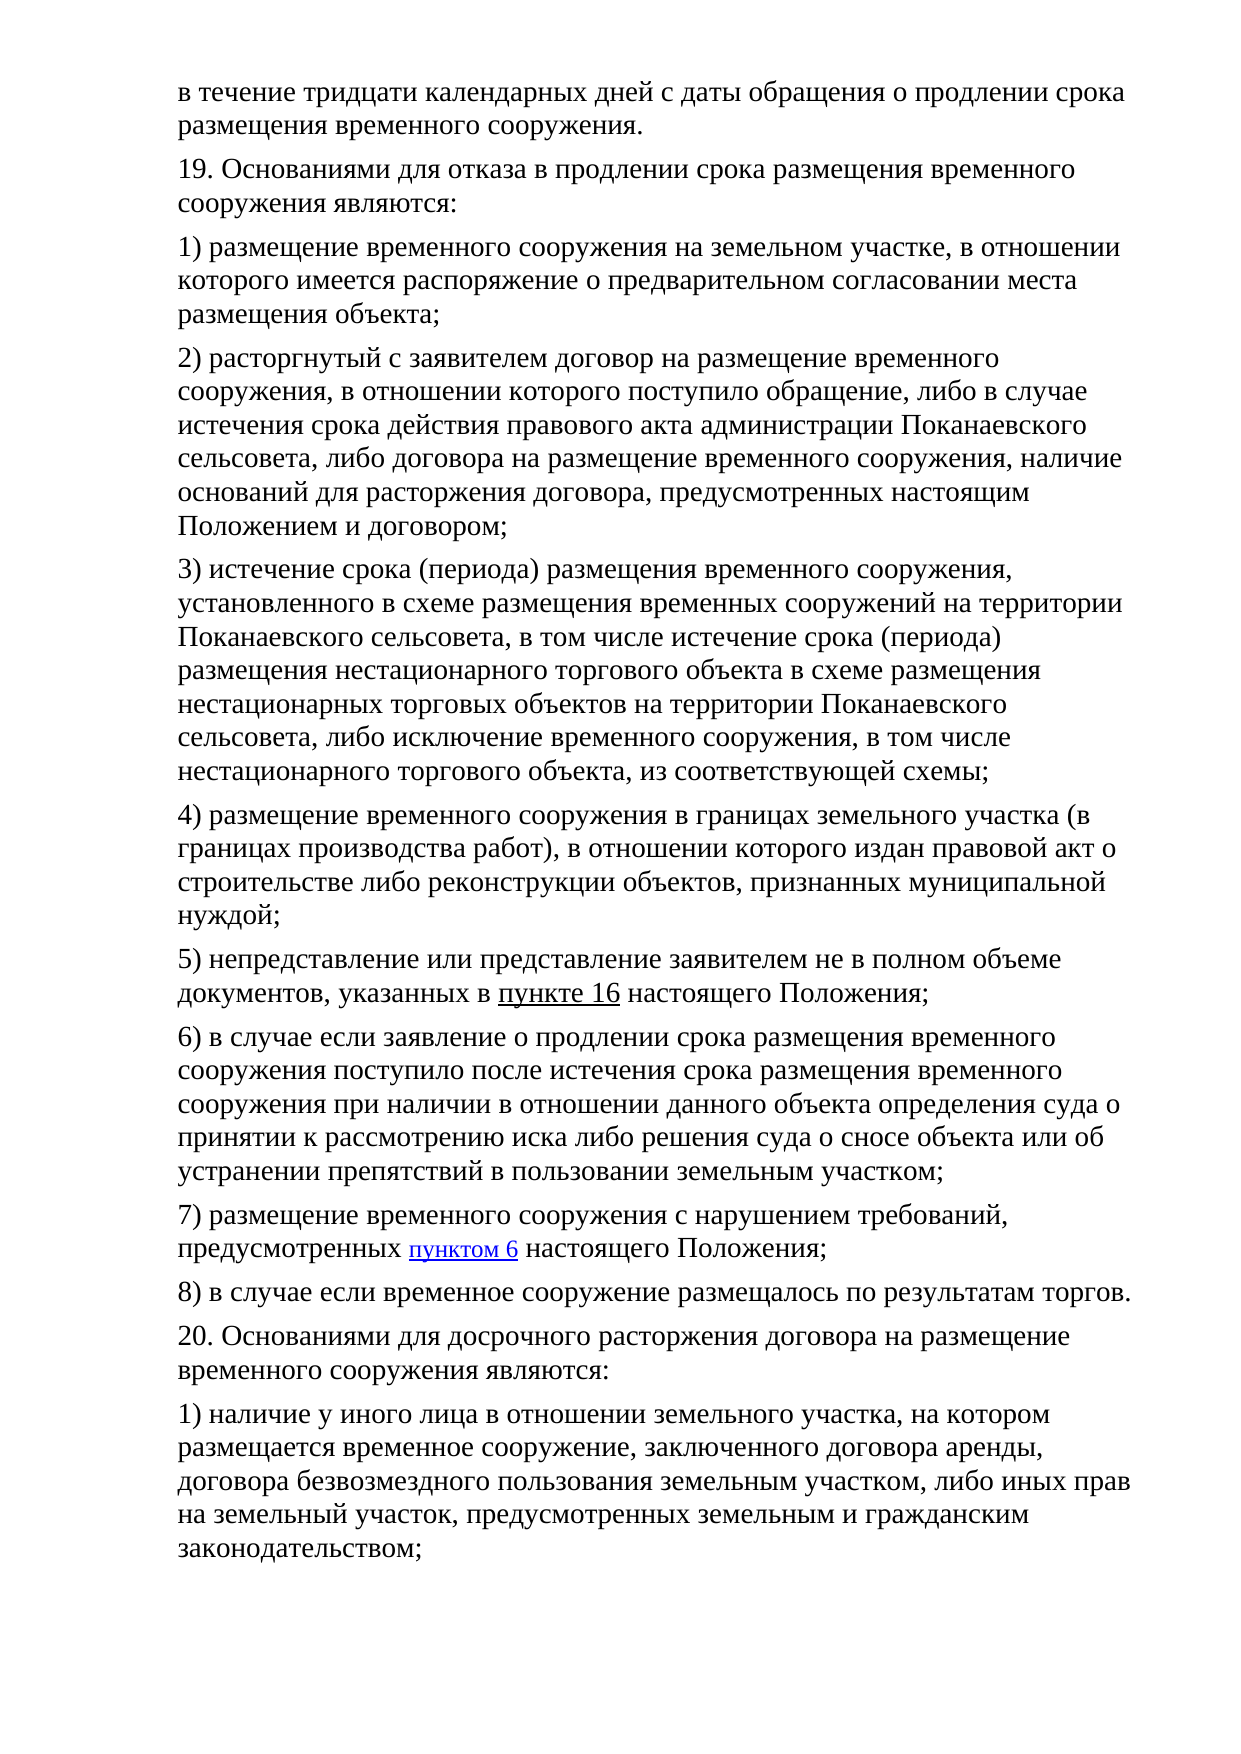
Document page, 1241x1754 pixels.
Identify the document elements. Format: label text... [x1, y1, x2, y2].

text 8) в случае если временное сооружение размещалось по результатам торгов. [177, 1274, 1152, 1308]
text в течение тридцати календарных дней с даты обращения о продлении срока размещения временного сооружения. [177, 74, 1152, 141]
text 20. Основаниями для досрочного расторжения договора на размещение временного сооружения являются: [177, 1318, 1152, 1386]
text 2) расторгнутый с заявителем договор на размещение временного сооружения, в отношении которого поступило обращение, либо в случае истечения срока действия правового акта администрации Поканаевского сельсовета, либо договора на размещение временного сооружения, наличие оснований для расторжения договора, предусмотренных настоящим Положением и договором; [177, 340, 1152, 541]
text 7) размещение временного сооружения с нарушением требований, предусмотренных пунктом 6 настоящего Положения; [177, 1197, 1152, 1264]
text 1) наличие у иного лица в отношении земельного участка, на котором размещается временное сооружение, заключенного договора аренды, договора безвозмездного пользования земельным участком, либо иных прав на земельный участок, предусмотренных земельным и гражданским законодательством; [177, 1396, 1152, 1564]
text 19. Основаниями для отказа в продлении срока размещения временного сооружения являются: [177, 151, 1152, 218]
text 5) непредставление или представление заявителем не в полном объеме документов, указанных в пункте 16 настоящего Положения; [177, 941, 1152, 1008]
text 4) размещение временного сооружения в границах земельного участка (в границах производства работ), в отношении которого издан правовой акт о строительстве либо реконструкции объектов, признанных муниципальной нуждой; [177, 797, 1152, 931]
text 3) истечение срока (периода) размещения временного сооружения, установленного в схеме размещения временных сооружений на территории Поканаевского сельсовета, в том числе истечение срока (периода) размещения нестационарного торгового объекта в схеме размещения нестационарных торговых объектов на территории Поканаевского сельсовета, либо исключение временного сооружения, в том числе нестационарного торгового объекта, из соответствующей схемы; [177, 552, 1152, 786]
text 1) размещение временного сооружения на земельном участке, в отношении которого имеется распоряжение о предварительном согласовании места размещения объекта; [177, 229, 1152, 329]
text 6) в случае если заявление о продлении срока размещения временного сооружения поступило после истечения срока размещения временного сооружения при наличии в отношении данного объекта определения суда о принятии к рассмотрению иска либо решения суда о сносе объекта или об устранении препятствий в пользовании земельным участком; [177, 1019, 1152, 1187]
